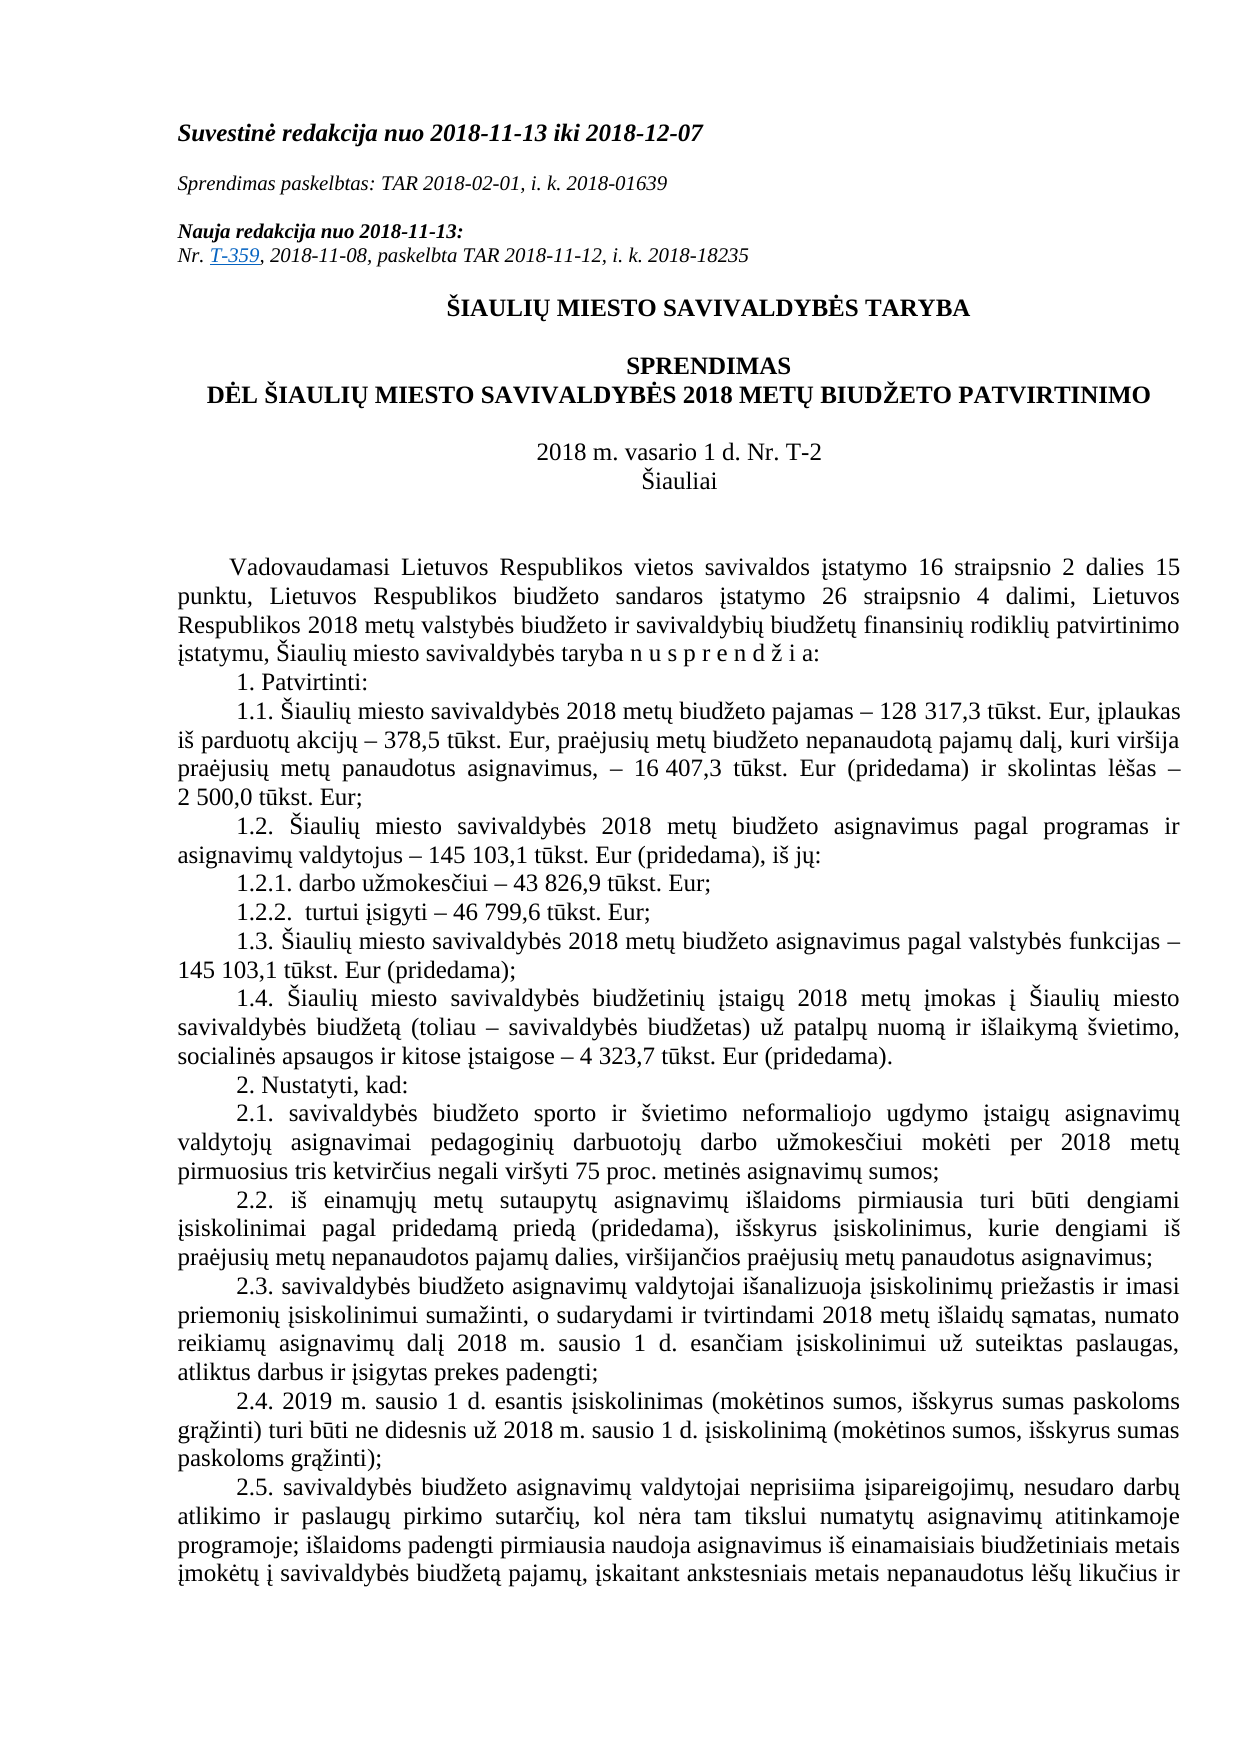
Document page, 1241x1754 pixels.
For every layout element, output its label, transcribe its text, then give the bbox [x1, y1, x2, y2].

text ŠIAULIŲ MIESTO SAVIVALDYBĖS TARYBA [177, 293, 1181, 322]
text 2.3. savivaldybės biudžeto asignavimų valdytojai išanalizuoja įsiskolinimų priežastis ir imasi priemonių įsiskolinimui sumažinti, o sudarydami ir tvirtindami 2018 metų išlaidų sąmatas, numato reikiamų asignavimų dalį 2018 m. sausio 1 d. esančiam įsiskolinimui už suteiktas paslaugas, atliktus darbus ir įsigytas prekes padengti; [177, 1271, 1181, 1386]
text 1. Patvirtinti: [177, 667, 1181, 696]
text 2.5. savivaldybės biudžeto asignavimų valdytojai neprisiima įsipareigojimų, nesudaro darbų atlikimo ir paslaugų pirkimo sutarčių, kol nėra tam tikslui numatytų asignavimų atitinkamoje programoje; išlaidoms padengti pirmiausia naudoja asignavimus iš einamaisiais biudžetiniais metais įmokėtų į savivaldybės biudžetą pajamų, įskaitant ankstesniais metais nepanaudotus lėšų likučius ir [177, 1472, 1181, 1587]
text 2.2. iš einamųjų metų sutaupytų asignavimų išlaidoms pirmiausia turi būti dengiami įsiskolinimai pagal pridedamą priedą (pridedama), išskyrus įsiskolinimus, kurie dengiami iš praėjusių metų nepanaudotos pajamų dalies, viršijančios praėjusių metų panaudotus asignavimus; [177, 1185, 1181, 1271]
text 2018 m. vasario 1 d. Nr. T-2 [177, 437, 1181, 466]
text Sprendimas paskelbtas: TAR 2018-02-01, i. k. 2018-01639 [177, 171, 1181, 195]
text Šiauliai [177, 466, 1181, 495]
text Nauja redakcija nuo 2018-11-13: [177, 219, 1181, 243]
text 1.4. Šiaulių miesto savivaldybės biudžetinių įstaigų 2018 metų įmokas į Šiaulių miesto savivaldybės biudžetą (toliau – savivaldybės biudžetas) už patalpų nuomą ir išlaikymą švietimo, socialinės apsaugos ir kitose įstaigose – 4 323,7 tūkst. Eur (pridedama). [177, 983, 1181, 1070]
text Vadovaudamasi Lietuvos Respublikos vietos savivaldos įstatymo 16 straipsnio 2 dalies 15 punktu, Lietuvos Respublikos biudžeto sandaros įstatymo 26 straipsnio 4 dalimi, Lietuvos Respublikos 2018 metų valstybės biudžeto ir savivaldybių biudžetų finansinių rodiklių patvirtinimo įstatymu, Šiaulių miesto savivaldybės taryba n u s p r e n d ž i a: [177, 552, 1181, 667]
text Suvestinė redakcija nuo 2018-11-13 iki 2018-12-07 [177, 118, 1181, 147]
text DĖL ŠIAULIŲ MIESTO SAVIVALDYBĖS 2018 METŲ BIUDŽETO PATVIRTINIMO [177, 380, 1181, 408]
text 1.3. Šiaulių miesto savivaldybės 2018 metų biudžeto asignavimus pagal valstybės funkcijas – 145 103,1 tūkst. Eur (pridedama); [177, 926, 1181, 983]
text 1.2.1. darbo užmokesčiui – 43 826,9 tūkst. Eur; [177, 868, 1181, 897]
text 1.2. Šiaulių miesto savivaldybės 2018 metų biudžeto asignavimus pagal programas ir asignavimų valdytojus – 145 103,1 tūkst. Eur (pridedama), iš jų: [177, 811, 1181, 868]
text SPRENDIMAS [177, 351, 1181, 380]
text 2.1. savivaldybės biudžeto sporto ir švietimo neformaliojo ugdymo įstaigų asignavimų valdytojų asignavimai pedagoginių darbuotojų darbo užmokesčiui mokėti per 2018 metų pirmuosius tris ketvirčius negali viršyti 75 proc. metinės asignavimų sumos; [177, 1098, 1181, 1185]
text 1.2.2. turtui įsigyti – 46 799,6 tūkst. Eur; [177, 897, 1181, 926]
text 2.4. 2019 m. sausio 1 d. esantis įsiskolinimas (mokėtinos sumos, išskyrus sumas paskoloms grąžinti) turi būti ne didesnis už 2018 m. sausio 1 d. įsiskolinimą (mokėtinos sumos, išskyrus sumas paskoloms grąžinti); [177, 1386, 1181, 1472]
text 2. Nustatyti, kad: [177, 1070, 1181, 1098]
text 1.1. Šiaulių miesto savivaldybės 2018 metų biudžeto pajamas – 128 317,3 tūkst. Eur, įplaukas iš parduotų akcijų – 378,5 tūkst. Eur, praėjusių metų biudžeto nepanaudotą pajamų dalį, kuri viršija praėjusių metų panaudotus asignavimus, – 16 407,3 tūkst. Eur (pridedama) ir skolintas lėšas – 2 500,0 tūkst. Eur; [177, 696, 1181, 811]
text Nr. T-359, 2018-11-08, paskelbta TAR 2018-11-12, i. k. 2018-18235 [177, 243, 1181, 267]
